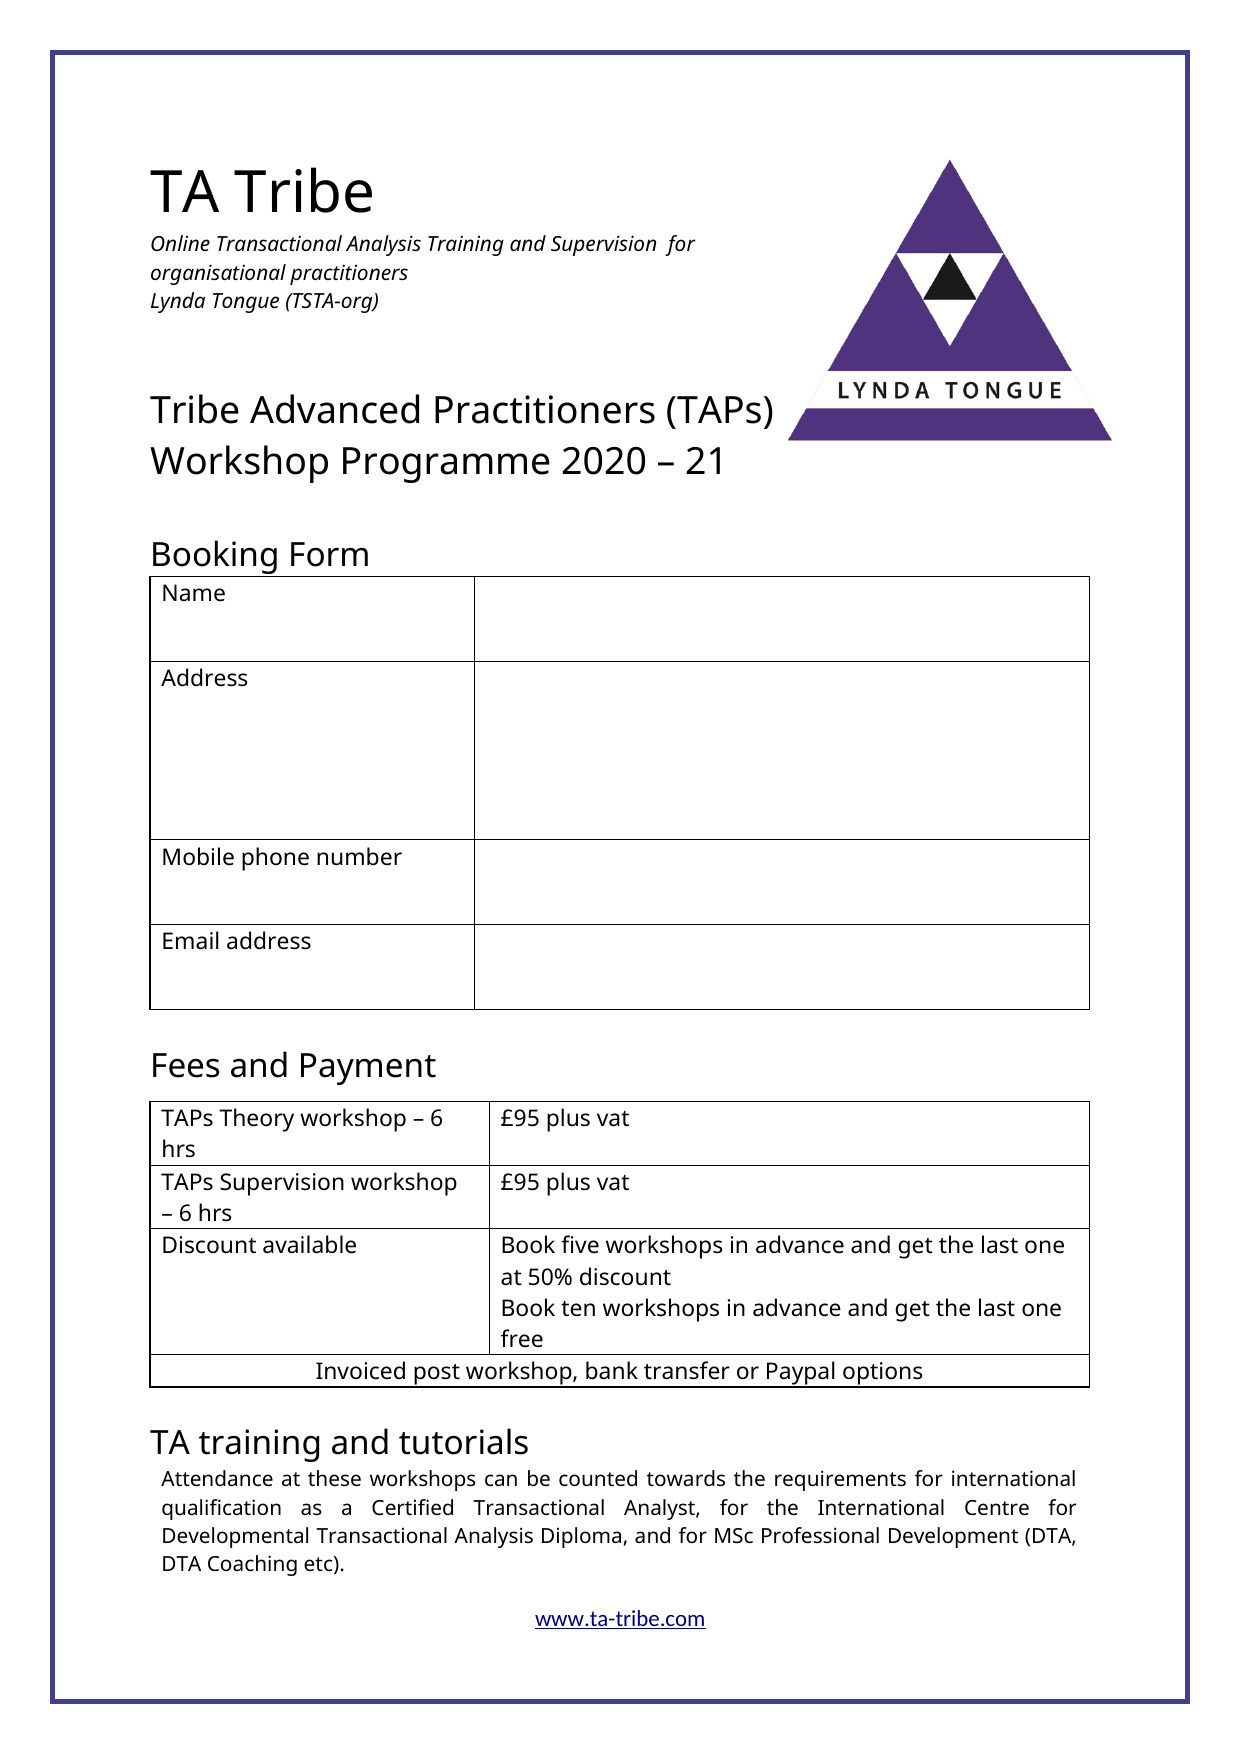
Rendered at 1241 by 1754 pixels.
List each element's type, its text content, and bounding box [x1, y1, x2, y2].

table_header Attendance at these workshops can be counted towards the requirements for international qualification as a Certified Transactional Analyst, for the International Centre for Developmental Transactional Analysis Diploma, and for MSc Professional Development (DTA, DTA Coaching etc). [150, 1464, 1089, 1578]
subtitle Workshop Programme 2020 – 21 [150, 434, 1090, 485]
subtitle TA training and tutorials [150, 1419, 1090, 1464]
table_cell [475, 840, 1089, 924]
table_cell Book five workshops in advance and get the last one at 50% discount Book ten workshops in advance and get the last one free [490, 1229, 1089, 1354]
table_cell Mobile phone number [151, 840, 474, 924]
subtitle Booking Form [150, 530, 1090, 576]
table_cell [475, 662, 1089, 839]
table_cell £95 plus vat [490, 1166, 1089, 1228]
table_header TAPs Theory workshop – 6 hrs [151, 1102, 489, 1164]
text Online Transactional Analysis Training and Supervision for organisational practitioners [150, 229, 778, 286]
table_cell Address [151, 662, 474, 839]
table_header Name [151, 577, 474, 661]
text Lynda Tongue (TSTA-org) [150, 286, 778, 315]
table_cell Discount available [151, 1229, 489, 1354]
subtitle TA Tribe [150, 150, 778, 229]
table_header £95 plus vat [490, 1102, 1089, 1164]
table_header [475, 577, 1089, 661]
subtitle Fees and Payment [150, 1041, 1090, 1087]
table_cell [475, 925, 1089, 1009]
table_cell Invoiced post workshop, bank transfer or Paypal options [151, 1355, 1089, 1386]
table_cell Email address [151, 925, 474, 1009]
subtitle Tribe Advanced Practitioners (TAPs) [150, 383, 778, 434]
table_cell TAPs Supervision workshop – 6 hrs [151, 1166, 489, 1228]
